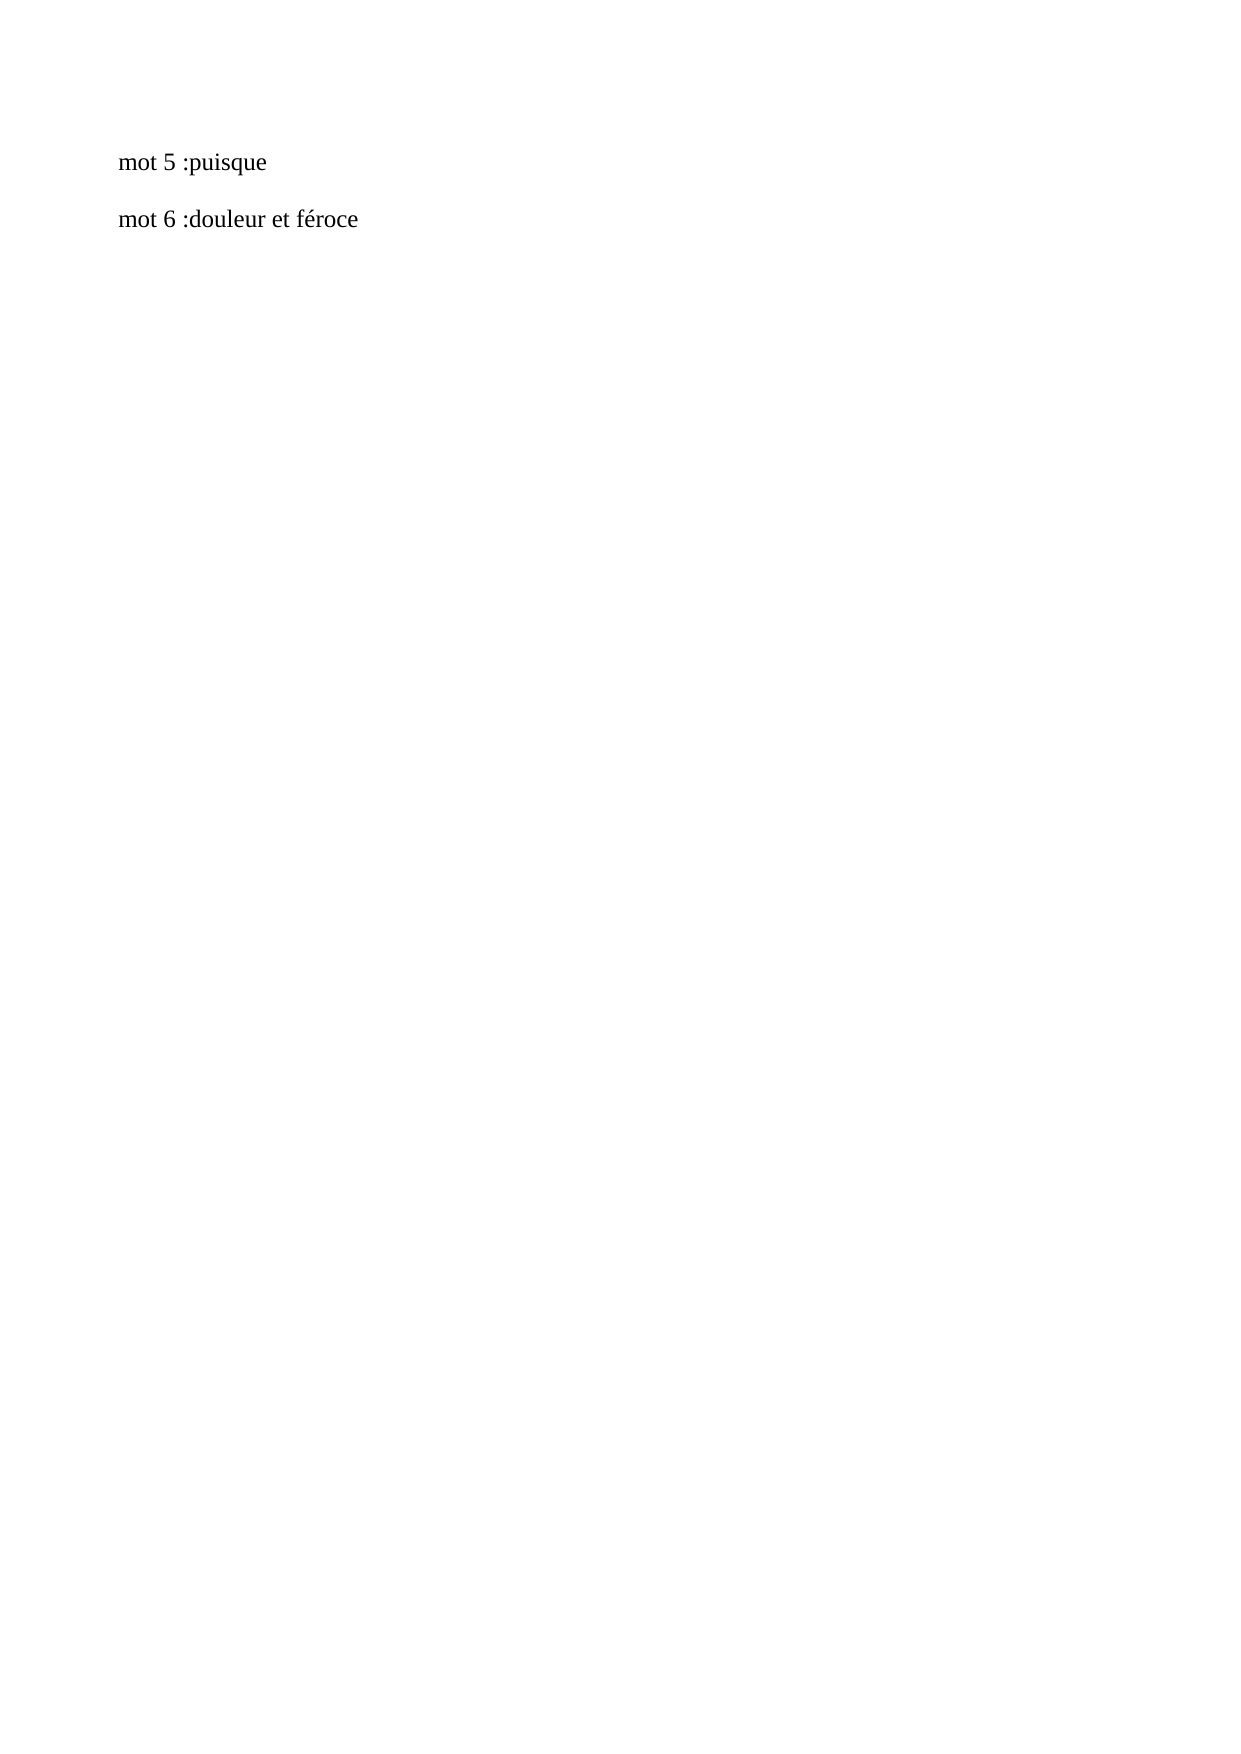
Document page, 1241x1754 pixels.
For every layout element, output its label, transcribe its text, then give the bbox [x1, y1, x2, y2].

text mot 6 :douleur et féroce [118, 204, 1122, 233]
text mot 5 :puisque [118, 147, 1122, 176]
